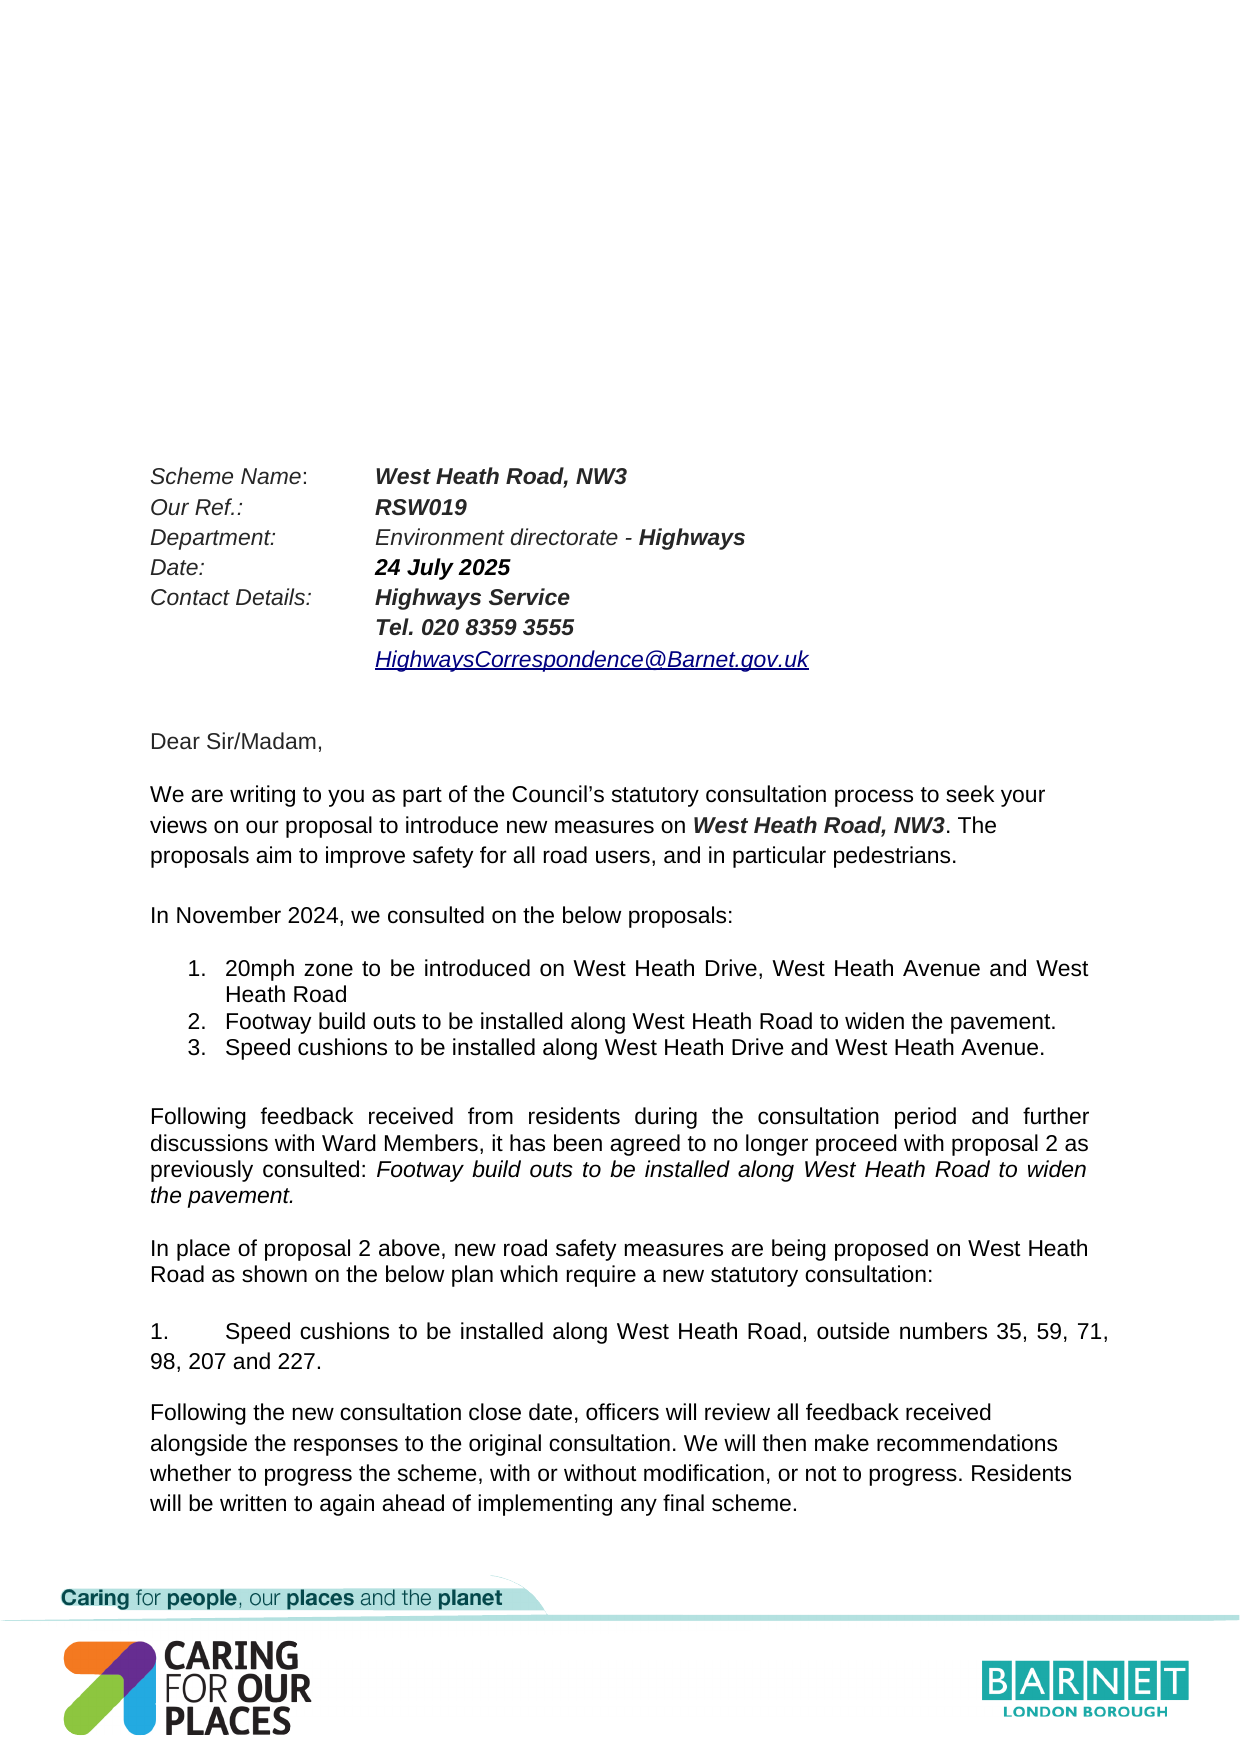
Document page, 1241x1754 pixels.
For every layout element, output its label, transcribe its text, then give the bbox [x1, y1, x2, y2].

text In November 2024, we consulted on the below proposals: [150, 902, 1090, 928]
text HighwaysCorrespondence@Barnet.gov.uk [225, 644, 1090, 672]
list Speed cushions to be installed along West Heath Drive and West Heath Avenue. [187, 1034, 1090, 1060]
text Scheme Name: West Heath Road, NW3 [150, 463, 1090, 490]
list Speed cushions to be installed along West Heath Road, outside numbers 35, 59, 71, 98, 207 and 227. [150, 1318, 1110, 1374]
text Following the new consultation close date, officers will review all feedback received alongside the responses to the original consultation. We will then make recommendations whether to progress the scheme, with or without modification, or not to progress. Residents will be written to again ahead of implementing any final scheme. [150, 1399, 1090, 1516]
text Tel. 020 8359 3555 [150, 614, 1090, 641]
text Dear Sir/Madam, [150, 728, 1090, 754]
text Contact Details: Highways Service [150, 584, 1090, 611]
text Department: Environment directorate - Highways [150, 524, 1090, 550]
list 20mph zone to be introduced on West Heath Drive, West Heath Avenue and West Heath Road [187, 955, 1090, 1008]
text Following feedback received from residents during the consultation period and further discussions with Ward Members, it has been agreed to no longer proceed with proposal 2 as previously consulted: Footway build outs to be installed along West Heath Road to widen the pavement. [150, 1103, 1090, 1209]
text We are writing to you as part of the Council’s statutory consultation process to seek your views on our proposal to introduce new measures on West Heath Road, NW3. The proposals aim to improve safety for all road users, and in particular pedestrians. [150, 781, 1090, 868]
list Footway build outs to be installed along West Heath Road to widen the pavement. [187, 1008, 1090, 1034]
text Date: 24 July 2025 [150, 554, 1090, 580]
text In place of proposal 2 above, new road safety measures are being proposed on West Heath Road as shown on the below plan which require a new statutory consultation: [150, 1235, 1090, 1288]
text Our Ref.: RSW019 [150, 493, 1090, 520]
